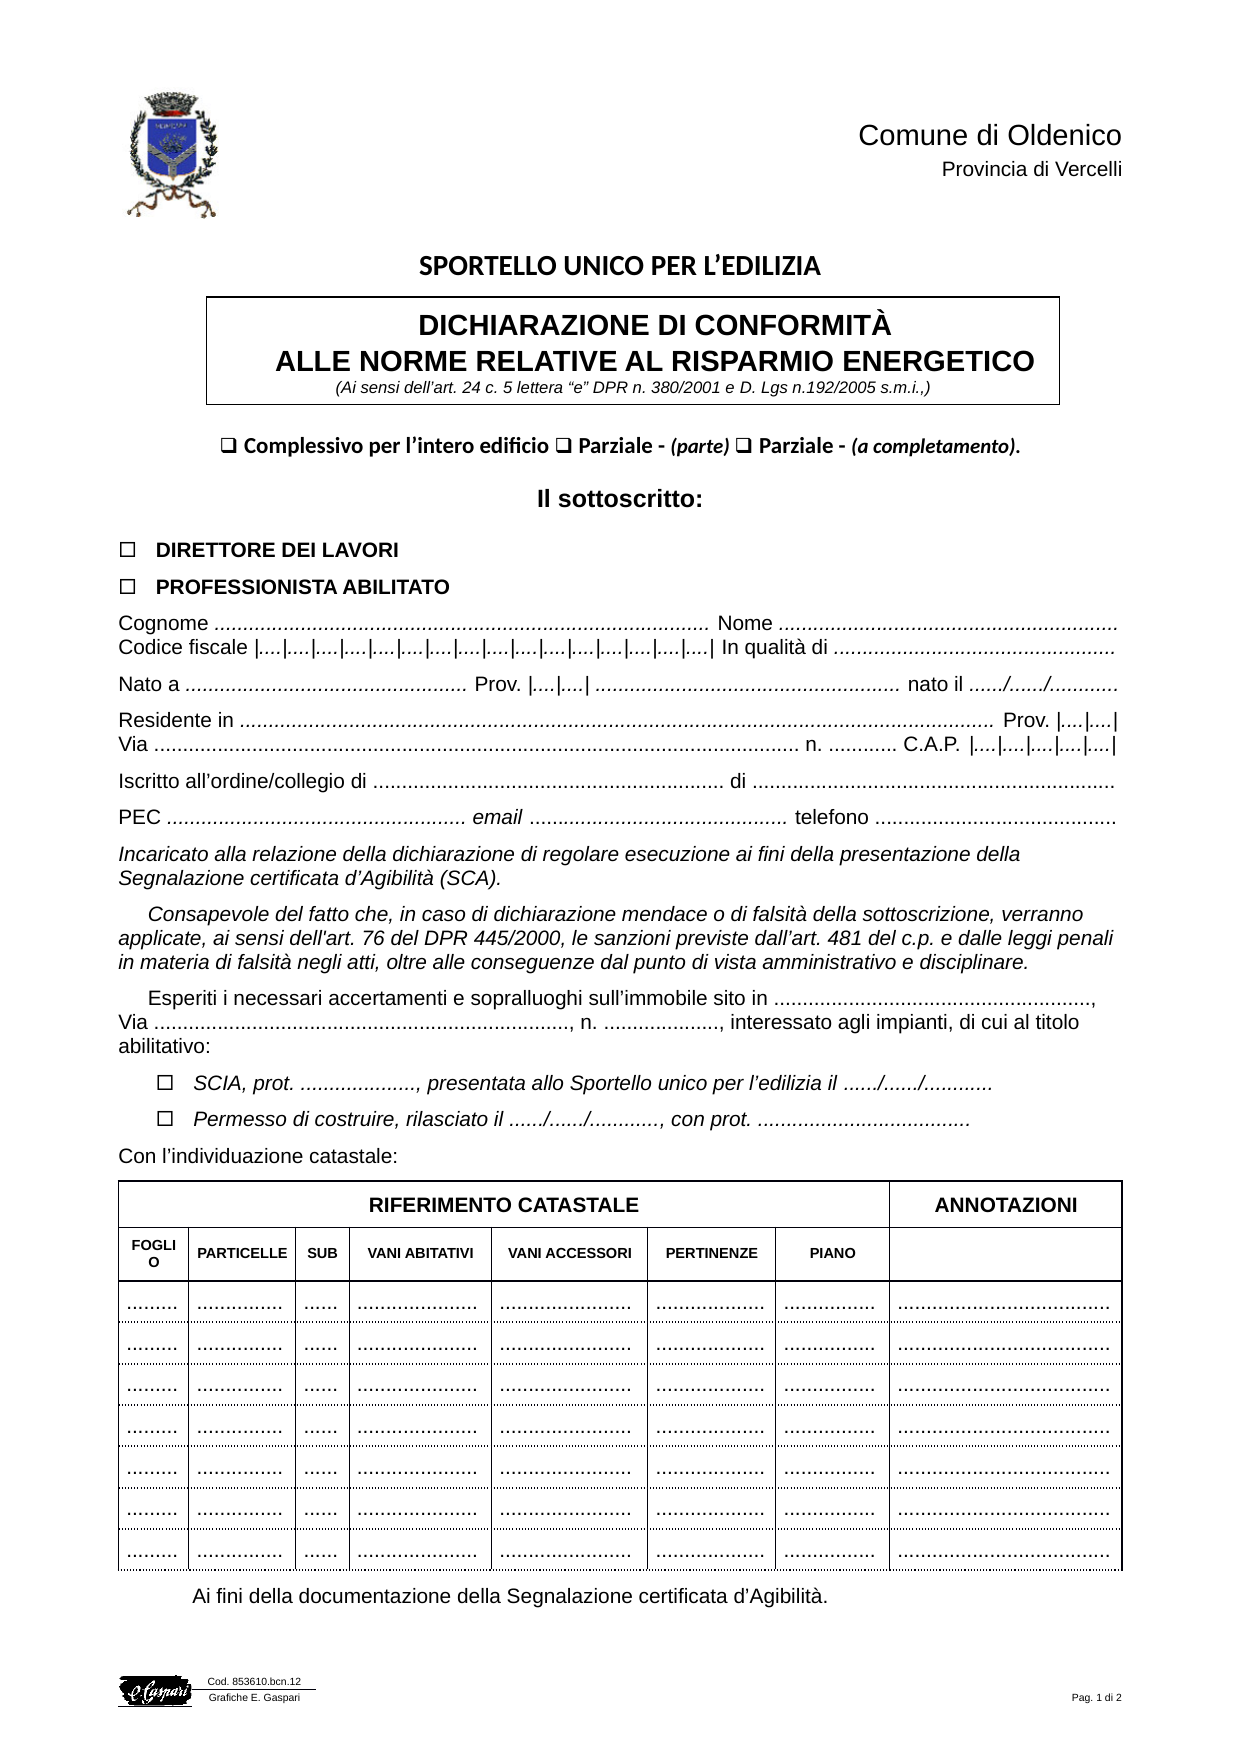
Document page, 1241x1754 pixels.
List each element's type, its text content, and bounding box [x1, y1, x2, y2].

table_cell ................ [776, 1282, 889, 1321]
table_cell ............... [189, 1528, 295, 1569]
table_cell ................ [776, 1445, 889, 1487]
table_cell ..................... [350, 1445, 491, 1487]
table_cell ...... [296, 1445, 349, 1487]
table_cell ....................... [492, 1487, 647, 1528]
table_cell ....................... [492, 1282, 647, 1321]
table_cell ....................... [492, 1363, 647, 1404]
table_cell ................ [776, 1528, 889, 1569]
table_cell ..................... [350, 1321, 491, 1362]
text Esperiti i necessari accertamenti e sopralluoghi sull’immobile sito in ......................................................., Via ........................................................................, n. ...................., interessato agli impianti, di cui al titolo abilitativo: [118, 986, 1122, 1058]
table_cell [890, 1228, 1121, 1280]
table_cell ............... [189, 1445, 295, 1487]
table_cell ..................... [350, 1487, 491, 1528]
table_cell ......... [119, 1321, 188, 1362]
table_cell ..................................... [890, 1445, 1121, 1487]
table_cell PERTINENZE [648, 1228, 775, 1280]
table_cell ................ [776, 1321, 889, 1362]
text Con l’individuazione catastale: [118, 1144, 1122, 1168]
text Residente in ................................................................................................................................... Prov. |....|....| Via ................................................................................................................ n. ............ C.A.P. |....|....|....|....|....| [118, 708, 1122, 756]
table_cell ......... [119, 1445, 188, 1487]
table_cell ................... [648, 1363, 775, 1404]
table_cell ......... [119, 1528, 188, 1569]
text PEC .................................................... email ............................................. telefono .......................................... [118, 805, 1122, 829]
table_cell ...... [296, 1321, 349, 1362]
table_cell ....................... [492, 1404, 647, 1445]
table_cell ................ [776, 1363, 889, 1404]
table_cell ..................................... [890, 1282, 1121, 1321]
table_cell ..................................... [890, 1363, 1121, 1404]
table_cell ................ [776, 1487, 889, 1528]
text Il sottoscritto: [118, 484, 1122, 513]
subtitle SPORTELLO UNICO PER L’EDILIZIA [118, 247, 1122, 282]
table_cell ............... [189, 1321, 295, 1362]
table_cell ................... [648, 1321, 775, 1362]
text  Complessivo per l’intero edificio  Parziale - (parte)  Parziale - (a completamento). [118, 431, 1122, 459]
table_cell VANI ABITATIVI [350, 1228, 491, 1280]
table_cell PIANO [776, 1228, 889, 1280]
table_cell ............... [189, 1282, 295, 1321]
text Consapevole del fatto che, in caso di dichiarazione mendace o di falsità della sottoscrizione, verranno applicate, ai sensi dell'art. 76 del DPR 445/2000, le sanzioni previste dall’art. 481 del c.p. e dalle leggi penali in materia di falsità negli atti, oltre alle conseguenze dal punto di vista amministrativo e disciplinare. [118, 902, 1122, 974]
text Nato a ................................................. Prov. |....|....| ..................................................... nato il ....../....../............ [118, 672, 1122, 696]
text Cognome ...................................................................................... Nome ........................................................... Codice fiscale |....|....|....|....|....|....|....|....|....|....|....|....|....|....|....|....| In qualità di ................................................. [118, 611, 1122, 659]
list Permesso di costruire, rilasciato il ....../....../............, con prot. ..................................... [156, 1107, 1122, 1131]
table_cell ................... [648, 1282, 775, 1321]
table_cell ..................... [350, 1363, 491, 1404]
table_cell ..................... [350, 1282, 491, 1321]
table_cell ................ [776, 1404, 889, 1445]
table_cell ....................... [492, 1528, 647, 1569]
table_cell ......... [119, 1363, 188, 1404]
table_cell ............... [189, 1404, 295, 1445]
table_header ANNOTAZIONI [890, 1182, 1121, 1227]
table_cell ..................................... [890, 1487, 1121, 1528]
table_cell FOGLIO [119, 1228, 188, 1280]
table_cell ..................................... [890, 1321, 1121, 1362]
picture [122, 87, 224, 219]
table_cell ...... [296, 1528, 349, 1569]
table_cell ................... [648, 1528, 775, 1569]
list DIRETTORE DEI LAVORI [118, 538, 1122, 562]
table_cell ................... [648, 1445, 775, 1487]
table_cell VANI ACCESSORI [492, 1228, 647, 1280]
table_cell ...... [296, 1487, 349, 1528]
table_cell PARTICELLE [189, 1228, 295, 1280]
table_cell ....................... [492, 1321, 647, 1362]
table_cell ...... [296, 1282, 349, 1321]
list PROFESSIONISTA ABILITATO [118, 574, 1122, 599]
table_cell ...... [296, 1404, 349, 1445]
table_cell SUB [296, 1228, 349, 1280]
text Comune di Oldenico [224, 118, 1122, 152]
table_cell ................... [648, 1487, 775, 1528]
table_cell ....................... [492, 1445, 647, 1487]
text Incaricato alla relazione della dichiarazione di regolare esecuzione ai fini della presentazione della Segnalazione certificata d’Agibilità (SCA). [118, 841, 1122, 889]
text Iscritto all’ordine/collegio di ............................................................. di ............................................................... [118, 768, 1122, 792]
table_cell ............... [189, 1363, 295, 1404]
table_cell ......... [119, 1404, 188, 1445]
list SCIA, prot. ...................., presentata allo Sportello unico per l’edilizia il ....../....../............ [156, 1071, 1122, 1094]
table_cell ...... [296, 1363, 349, 1404]
table_cell ............... [189, 1487, 295, 1528]
table_cell ......... [119, 1282, 188, 1321]
table_cell ..................... [350, 1528, 491, 1569]
table_cell ..................... [350, 1404, 491, 1445]
text Provincia di Vercelli [224, 157, 1122, 181]
table_cell ................... [648, 1404, 775, 1445]
table_cell ......... [119, 1487, 188, 1528]
table_cell ..................................... [890, 1528, 1121, 1569]
table_cell ..................................... [890, 1404, 1121, 1445]
table_header RIFERIMENTO CATASTALE [119, 1182, 889, 1227]
text Ai fini della documentazione della Segnalazione certificata d’Agibilità. [118, 1584, 1122, 1608]
picture [118, 1674, 192, 1706]
